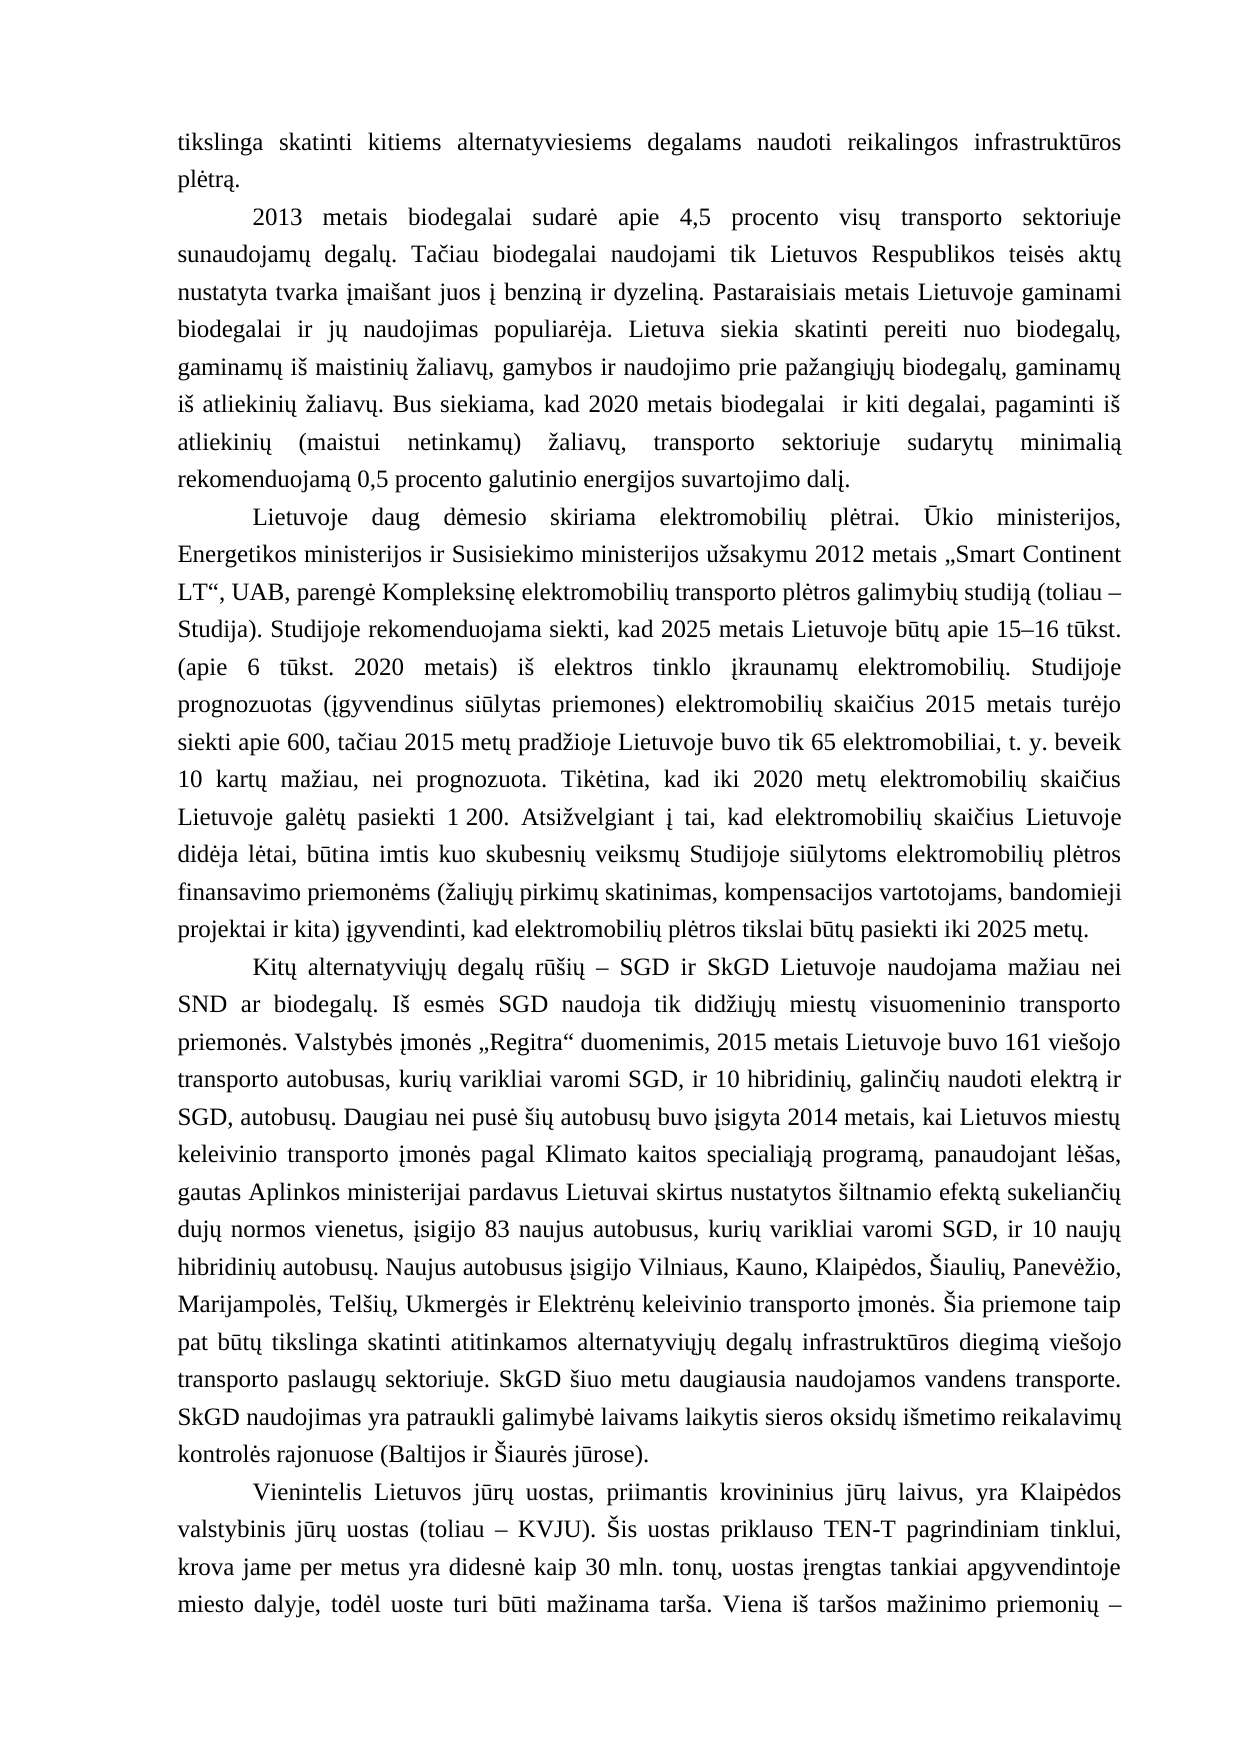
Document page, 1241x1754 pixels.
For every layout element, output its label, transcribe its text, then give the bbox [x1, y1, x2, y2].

text Kitų alternatyviųjų degalų rūšių – SGD ir SkGD Lietuvoje naudojama mažiau nei SND ar biodegalų. Iš esmės SGD naudoja tik didžiųjų miestų visuomeninio transporto priemonės. Valstybės įmonės „Regitra“ duomenimis, 2015 metais Lietuvoje buvo 161 viešojo transporto autobusas, kurių varikliai varomi SGD, ir 10 hibridinių, galinčių naudoti elektrą ir SGD, autobusų. Daugiau nei pusė šių autobusų buvo įsigyta 2014 metais, kai Lietuvos miestų keleivinio transporto įmonės pagal Klimato kaitos specialiąją programą, panaudojant lėšas, gautas Aplinkos ministerijai pardavus Lietuvai skirtus nustatytos šiltnamio efektą sukeliančių dujų normos vienetus, įsigijo 83 naujus autobusus, kurių varikliai varomi SGD, ir 10 naujų hibridinių autobusų. Naujus autobusus įsigijo Vilniaus, Kauno, Klaipėdos, Šiaulių, Panevėžio, Marijampolės, Telšių, Ukmergės ir Elektrėnų keleivinio transporto įmonės. Šia priemone taip pat būtų tikslinga skatinti atitinkamos alternatyviųjų degalų infrastruktūros diegimą viešojo transporto paslaugų sektoriuje. SkGD šiuo metu daugiausia naudojamos vandens transporte. SkGD naudojimas yra patraukli galimybė laivams laikytis sieros oksidų išmetimo reikalavimų kontrolės rajonuose (Baltijos ir Šiaurės jūrose). [177, 943, 1122, 1468]
text 2013 metais biodegalai sudarė apie 4,5 procento visų transporto sektoriuje sunaudojamų degalų. Tačiau biodegalai naudojami tik Lietuvos Respublikos teisės aktų nustatyta tvarka įmaišant juos į benziną ir dyzeliną. Pastaraisiais metais Lietuvoje gaminami biodegalai ir jų naudojimas populiarėja. Lietuva siekia skatinti pereiti nuo biodegalų, gaminamų iš maistinių žaliavų, gamybos ir naudojimo prie pažangiųjų biodegalų, gaminamų iš atliekinių žaliavų. Bus siekiama, kad 2020 metais biodegalai ir kiti degalai, pagaminti iš atliekinių (maistui netinkamų) žaliavų, transporto sektoriuje sudarytų minimalią rekomenduojamą 0,5 procento galutinio energijos suvartojimo dalį. [177, 193, 1122, 493]
text tikslinga skatinti kitiems alternatyviesiems degalams naudoti reikalingos infrastruktūros plėtrą. [177, 118, 1122, 193]
text Vienintelis Lietuvos jūrų uostas, priimantis krovininius jūrų laivus, yra Klaipėdos valstybinis jūrų uostas (toliau – KVJU). Šis uostas priklauso TEN-T pagrindiniam tinklui, krova jame per metus yra didesnė kaip 30 mln. tonų, uostas įrengtas tankiai apgyvendintoje miesto dalyje, todėl uoste turi būti mažinama tarša. Viena iš taršos mažinimo priemonių – [177, 1468, 1122, 1618]
text Lietuvoje daug dėmesio skiriama elektromobilių plėtrai. Ūkio ministerijos, Energetikos ministerijos ir Susisiekimo ministerijos užsakymu 2012 metais „Smart Continent LT“, UAB, parengė Kompleksinę elektromobilių transporto plėtros galimybių studiją (toliau – Studija). Studijoje rekomenduojama siekti, kad 2025 metais Lietuvoje būtų apie 15–16 tūkst. (apie 6 tūkst. 2020 metais) iš elektros tinklo įkraunamų elektromobilių. Studijoje prognozuotas (įgyvendinus siūlytas priemones) elektromobilių skaičius 2015 metais turėjo siekti apie 600, tačiau 2015 metų pradžioje Lietuvoje buvo tik 65 elektromobiliai, t. y. beveik 10 kartų mažiau, nei prognozuota. Tikėtina, kad iki 2020 metų elektromobilių skaičius Lietuvoje galėtų pasiekti 1 200. Atsižvelgiant į tai, kad elektromobilių skaičius Lietuvoje didėja lėtai, būtina imtis kuo skubesnių veiksmų Studijoje siūlytoms elektromobilių plėtros finansavimo priemonėms (žaliųjų pirkimų skatinimas, kompensacijos vartotojams, bandomieji projektai ir kita) įgyvendinti, kad elektromobilių plėtros tikslai būtų pasiekti iki 2025 metų. [177, 493, 1122, 943]
